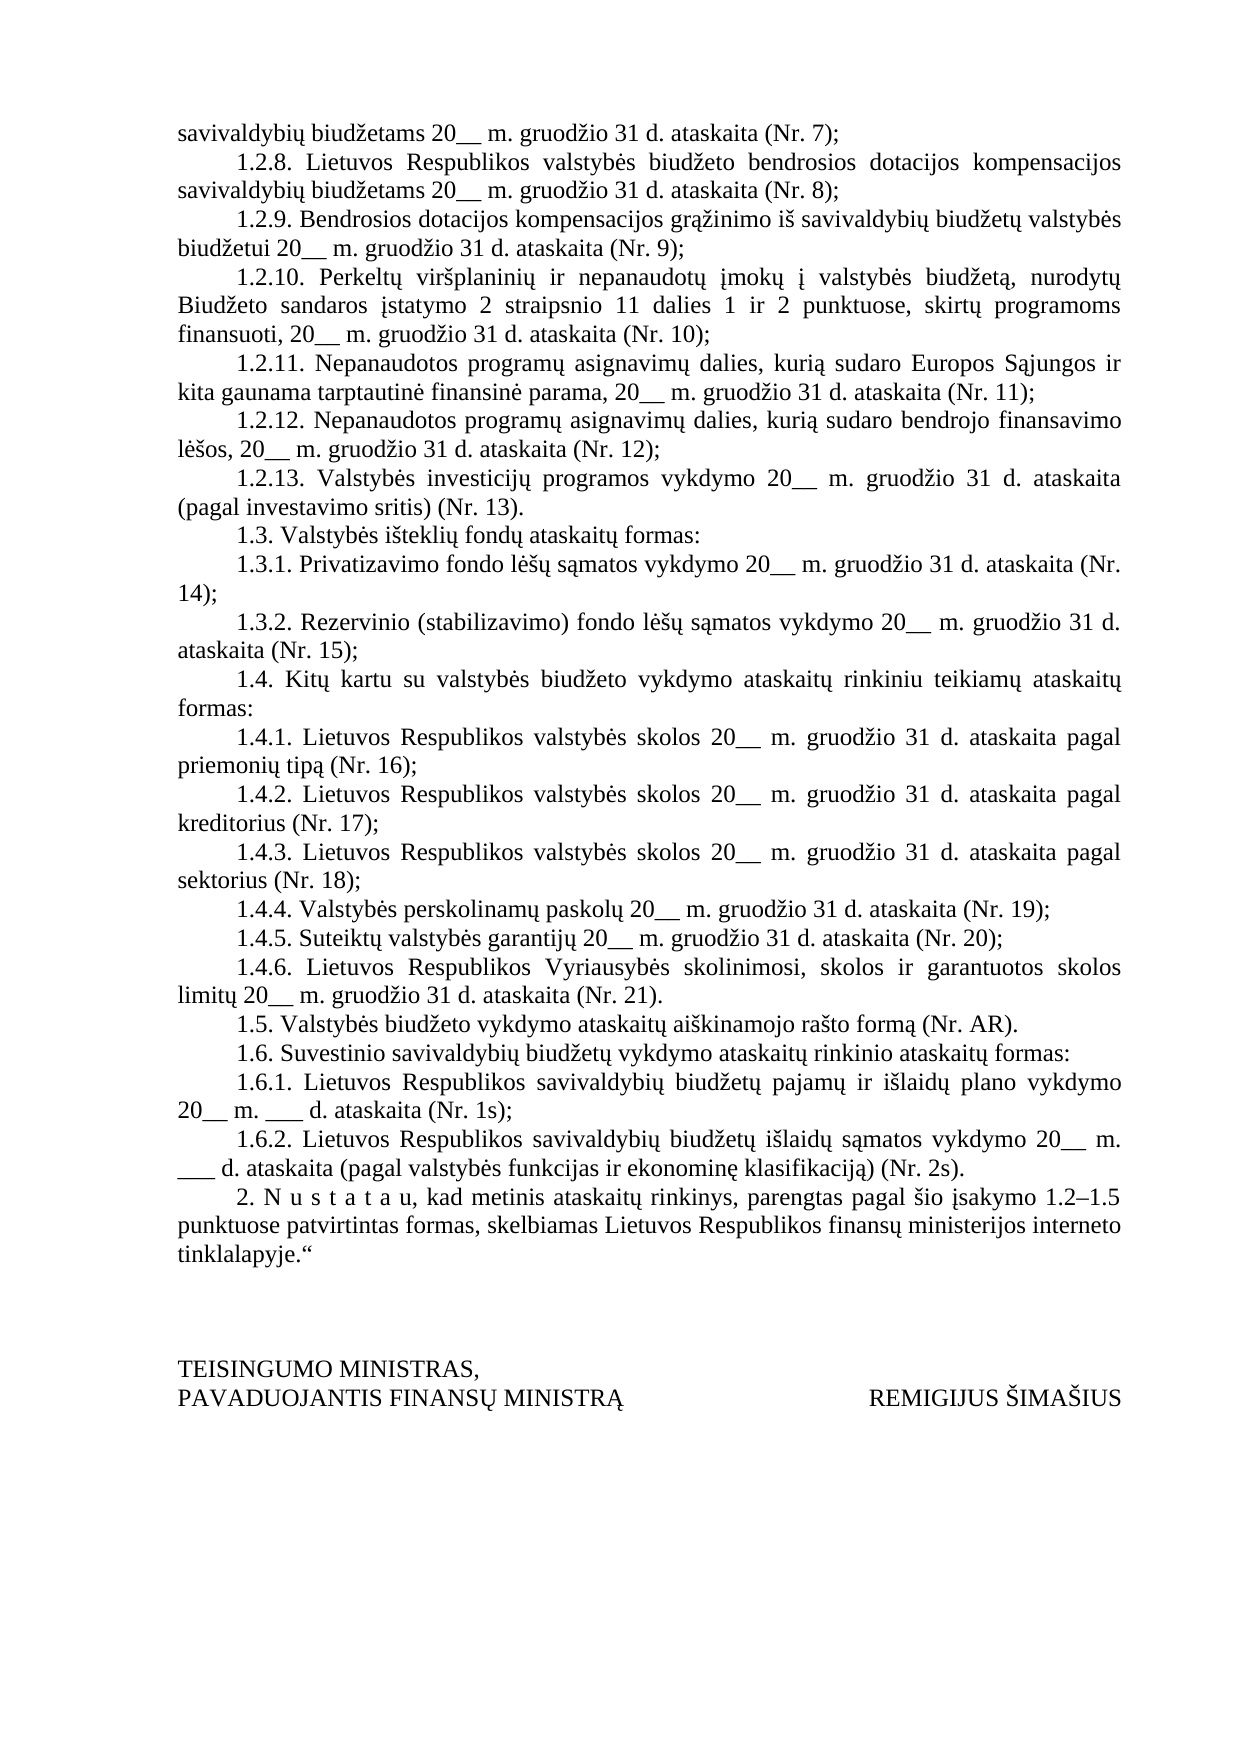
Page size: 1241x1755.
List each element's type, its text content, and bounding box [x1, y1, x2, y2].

text 1.6.2. Lietuvos Respublikos savivaldybių biudžetų išlaidų sąmatos vykdymo 20__ m. ___ d. ataskaita (pagal valstybės funkcijas ir ekonominę klasifikaciją) (Nr. 2s). [177, 1124, 1122, 1182]
text 1.6.1. Lietuvos Respublikos savivaldybių biudžetų pajamų ir išlaidų plano vykdymo 20__ m. ___ d. ataskaita (Nr. 1s); [177, 1067, 1122, 1124]
text 1.5. Valstybės biudžeto vykdymo ataskaitų aiškinamojo rašto formą (Nr. AR). [177, 1009, 1122, 1038]
text 1.4.3. Lietuvos Respublikos valstybės skolos 20__ m. gruodžio 31 d. ataskaita pagal sektorius (Nr. 18); [177, 837, 1122, 894]
text 1.4.2. Lietuvos Respublikos valstybės skolos 20__ m. gruodžio 31 d. ataskaita pagal kreditorius (Nr. 17); [177, 779, 1122, 837]
text 1.2.8. Lietuvos Respublikos valstybės biudžeto bendrosios dotacijos kompensacijos savivaldybių biudžetams 20__ m. gruodžio 31 d. ataskaita (Nr. 8); [177, 147, 1122, 204]
text 1.4. Kitų kartu su valstybės biudžeto vykdymo ataskaitų rinkiniu teikiamų ataskaitų formas: [177, 664, 1122, 722]
text 1.2.11. Nepanaudotos programų asignavimų dalies, kurią sudaro Europos Sąjungos ir kita gaunama tarptautinė finansinė parama, 20__ m. gruodžio 31 d. ataskaita (Nr. 11); [177, 348, 1122, 406]
text 1.4.5. Suteiktų valstybės garantijų 20__ m. gruodžio 31 d. ataskaita (Nr. 20); [177, 923, 1122, 952]
text 1.3.1. Privatizavimo fondo lėšų sąmatos vykdymo 20__ m. gruodžio 31 d. ataskaita (Nr. 14); [177, 549, 1122, 607]
text 1.4.4. Valstybės perskolinamų paskolų 20__ m. gruodžio 31 d. ataskaita (Nr. 19); [177, 894, 1122, 923]
text savivaldybių biudžetams 20__ m. gruodžio 31 d. ataskaita (Nr. 7); [177, 118, 1122, 147]
text PAVADUOJANTIS FINANSŲ MINISTRĄ REMIGIJUS ŠIMAŠIUS [177, 1383, 1122, 1412]
text 1.4.6. Lietuvos Respublikos Vyriausybės skolinimosi, skolos ir garantuotos skolos limitų 20__ m. gruodžio 31 d. ataskaita (Nr. 21). [177, 952, 1122, 1009]
text 1.2.13. Valstybės investicijų programos vykdymo 20__ m. gruodžio 31 d. ataskaita (pagal investavimo sritis) (Nr. 13). [177, 463, 1122, 521]
text 1.4.1. Lietuvos Respublikos valstybės skolos 20__ m. gruodžio 31 d. ataskaita pagal priemonių tipą (Nr. 16); [177, 722, 1122, 779]
text 1.2.12. Nepanaudotos programų asignavimų dalies, kurią sudaro bendrojo finansavimo lėšos, 20__ m. gruodžio 31 d. ataskaita (Nr. 12); [177, 406, 1122, 463]
text 1.3. Valstybės išteklių fondų ataskaitų formas: [177, 521, 1122, 549]
text 1.6. Suvestinio savivaldybių biudžetų vykdymo ataskaitų rinkinio ataskaitų formas: [177, 1038, 1122, 1067]
text 1.3.2. Rezervinio (stabilizavimo) fondo lėšų sąmatos vykdymo 20__ m. gruodžio 31 d. ataskaita (Nr. 15); [177, 607, 1122, 664]
text TEISINGUMO MINISTRAS, [177, 1354, 1122, 1383]
text 2. N u s t a t a u, kad metinis ataskaitų rinkinys, parengtas pagal šio įsakymo 1.2–1.5 punktuose patvirtintas formas, skelbiamas Lietuvos Respublikos finansų ministerijos interneto tinklalapyje.“ [177, 1182, 1122, 1268]
text 1.2.10. Perkeltų viršplaninių ir nepanaudotų įmokų į valstybės biudžetą, nurodytų Biudžeto sandaros įstatymo 2 straipsnio 11 dalies 1 ir 2 punktuose, skirtų programoms finansuoti, 20__ m. gruodžio 31 d. ataskaita (Nr. 10); [177, 262, 1122, 348]
text 1.2.9. Bendrosios dotacijos kompensacijos grąžinimo iš savivaldybių biudžetų valstybės biudžetui 20__ m. gruodžio 31 d. ataskaita (Nr. 9); [177, 204, 1122, 262]
